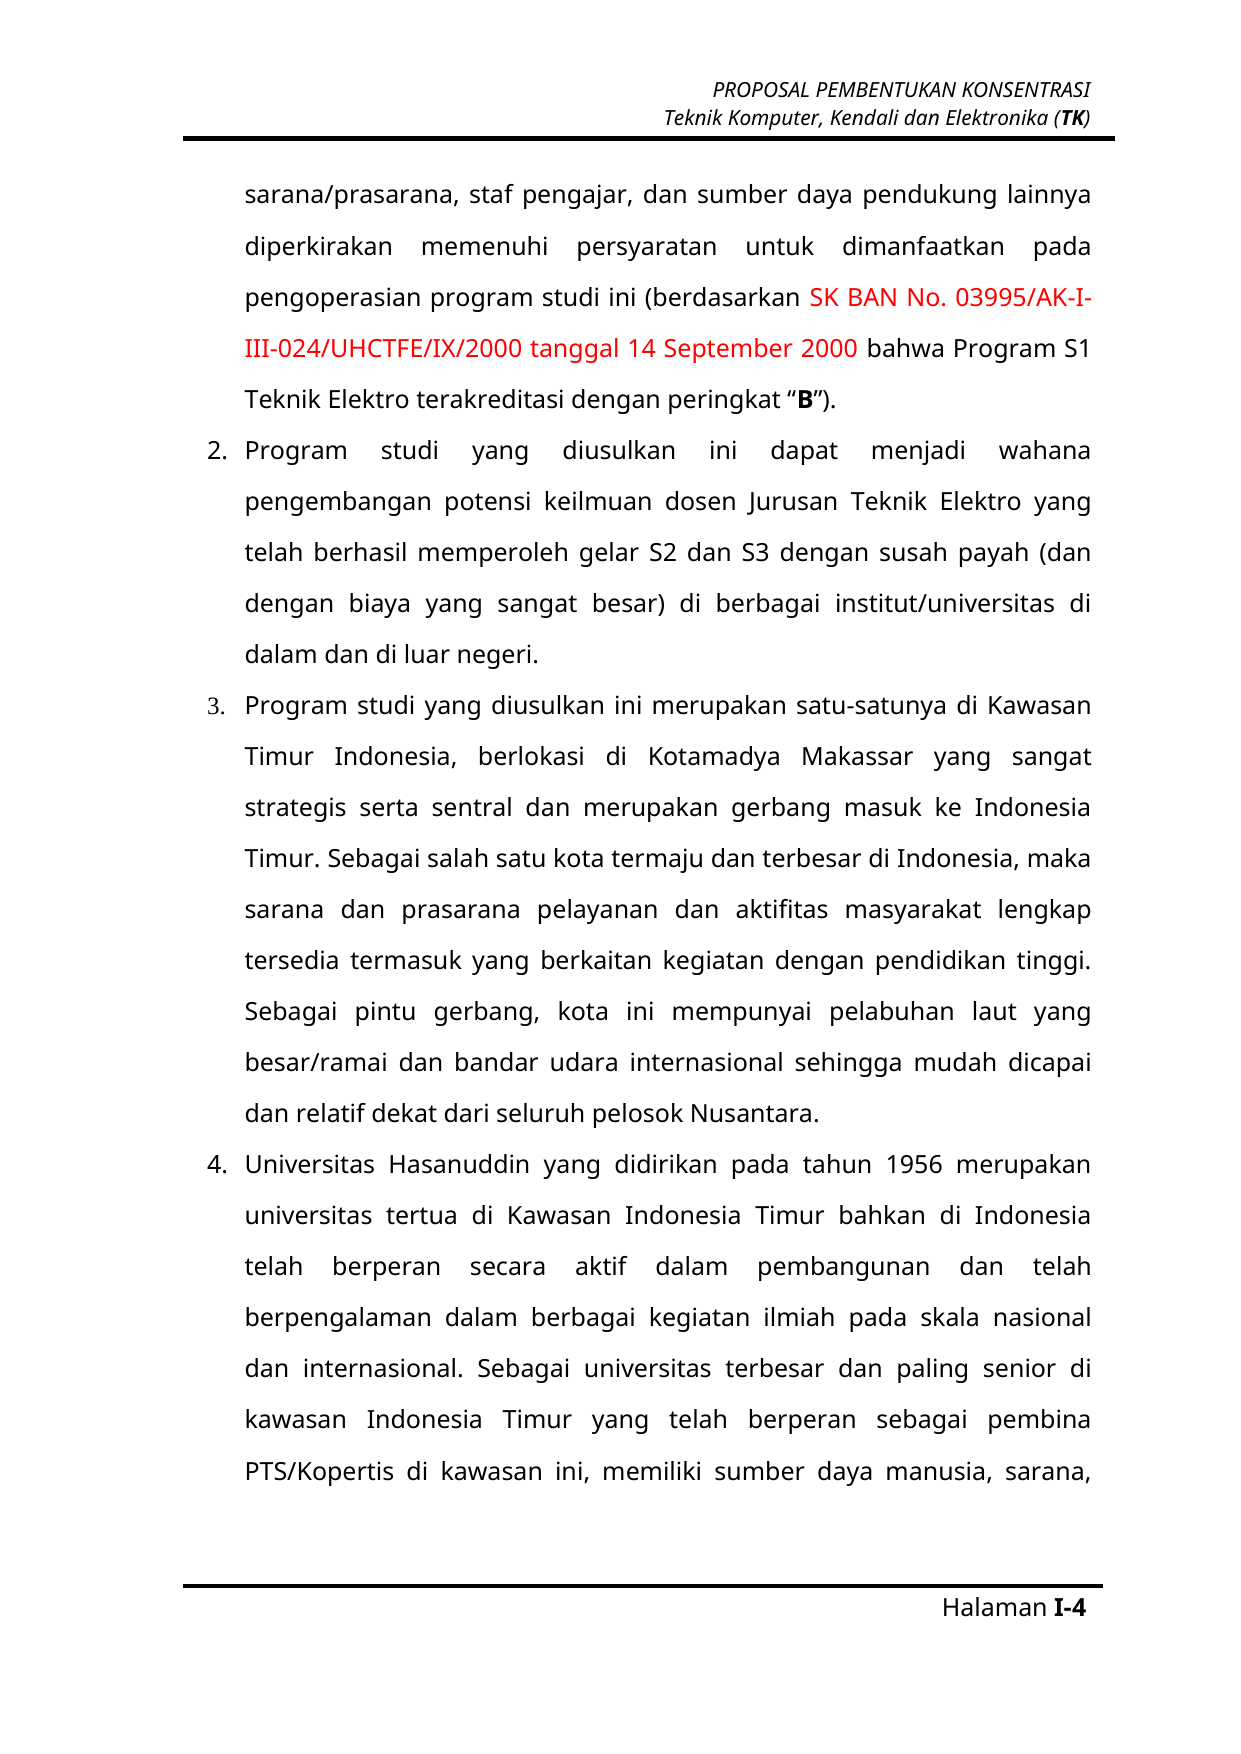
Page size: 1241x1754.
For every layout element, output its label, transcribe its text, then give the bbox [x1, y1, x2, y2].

list Program studi yang diusulkan ini dapat menjadi wahana pengembangan potensi keilmuan dosen Jurusan Teknik Elektro yang telah berhasil memperoleh gelar S2 dan S3 dengan susah payah (dan dengan biaya yang sangat besar) di berbagai institut/universitas di dalam dan di luar negeri. [207, 432, 1092, 671]
list sarana/prasarana, staf pengajar, dan sumber daya pendukung lainnya diperkirakan memenuhi persyaratan untuk dimanfaatkan pada pengoperasian program studi ini (berdasarkan SK BAN No. 03995/AK-I-III-024/UHCTFE/IX/2000 tanggal 14 September 2000 bahwa Program S1 Teknik Elektro terakreditasi dengan peringkat “B”). [207, 177, 1092, 415]
list Universitas Hasanuddin yang didirikan pada tahun 1956 merupakan universitas tertua di Kawasan Indonesia Timur bahkan di Indonesia telah berperan secara aktif dalam pembangunan dan telah berpengalaman dalam berbagai kegiatan ilmiah pada skala nasional dan internasional. Sebagai universitas terbesar dan paling senior di kawasan Indonesia Timur yang telah berperan sebagai pembina PTS/Kopertis di kawasan ini, memiliki sumber daya manusia, sarana, [207, 1147, 1092, 1487]
list Program studi yang diusulkan ini merupakan satu-satunya di Kawasan Timur Indonesia, berlokasi di Kotamadya Makassar yang sangat strategis serta sentral dan merupakan gerbang masuk ke Indonesia Timur. Sebagai salah satu kota termaju dan terbesar di Indonesia, maka sarana dan prasarana pelayanan dan aktifitas masyarakat lengkap tersedia termasuk yang berkaitan kegiatan dengan pendidikan tinggi. Sebagai pintu gerbang, kota ini mempunyai pelabuhan laut yang besar/ramai dan bandar udara internasional sehingga mudah dicapai dan relatif dekat dari seluruh pelosok Nusantara. [207, 688, 1092, 1130]
